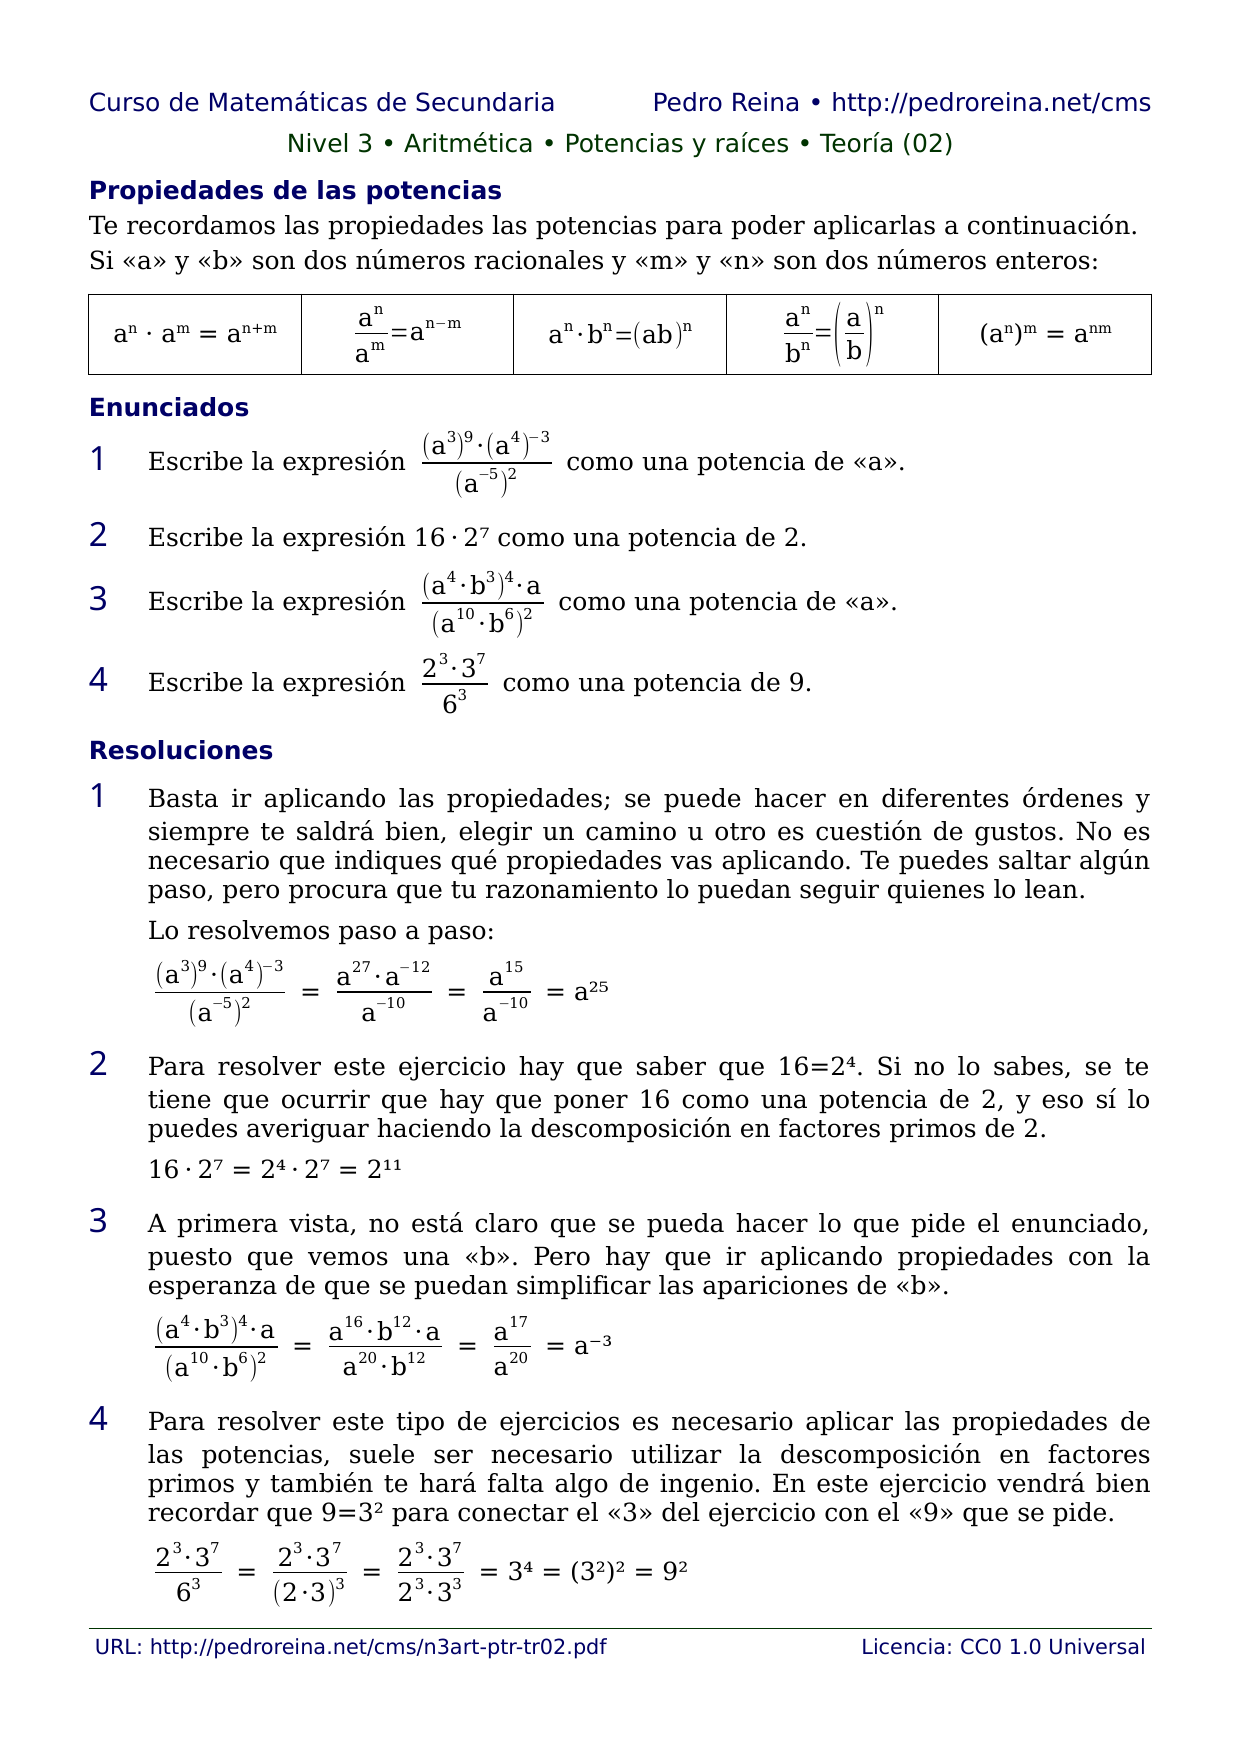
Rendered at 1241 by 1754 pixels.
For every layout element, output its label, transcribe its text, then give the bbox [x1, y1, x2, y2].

table_header an · am = an+m [89, 295, 301, 374]
text = = = 3⁴ = (3²)² = 9² [148, 1539, 1152, 1609]
list Para resolver este ejercicio hay que saber que 16=2⁴. Si no lo sabes, se te tiene que ocurrir que hay que poner 16 como una potencia de 2, y eso sí lo puedes averiguar haciendo la descomposición en factores primos de 2. [88, 1040, 1152, 1144]
list Para resolver este tipo de ejercicios es necesario aplicar las propiedades de las potencias, suele ser necesario utilizar la descomposición en factores primos y también te hará falta algo de ingenio. En este ejercicio vendrá bien recordar que 9=3² para conectar el «3» del ejercicio con el «9» que se pide. [88, 1395, 1152, 1528]
text = = = a²⁵ [148, 957, 1152, 1028]
text 16 · 2⁷ = 2⁴ · 2⁷ = 2¹¹ [148, 1156, 1152, 1185]
text Nivel 3 • Aritmética • Potencias y raíces • Teoría (02) [88, 129, 1152, 159]
list Escribe la expresión como una potencia de 9. [88, 651, 1152, 719]
text Si «a» y «b» son dos números racionales y «m» y «n» son dos números enteros: [88, 247, 1152, 276]
text Lo resolvemos paso a paso: [148, 916, 1152, 946]
text Curso de Matemáticas de Secundaria Pedro Reina • http://pedroreina.net/cms [88, 88, 1152, 118]
list Basta ir aplicando las propiedades; se puede hacer en diferentes órdenes y siempre te saldrá bien, elegir un camino u otro es cuestión de gustos. No es necesario que indiques qué propiedades vas aplicando. Te puedes saltar algún paso, pero procura que tu razonamiento lo puedan seguir quienes lo lean. [88, 772, 1152, 904]
list A primera vista, no está claro que se pueda hacer lo que pide el enunciado, puesto que vemos una «b». Pero hay que ir aplicando propiedades con la esperanza de que se puedan simplificar las apariciones de «b». [88, 1196, 1152, 1300]
text Te recordamos las propiedades las potencias para poder aplicarlas a continuación. [88, 211, 1152, 241]
table_header [727, 295, 938, 374]
text Resoluciones [88, 737, 1152, 766]
list Escribe la expresión como una potencia de «a». [88, 568, 1152, 639]
table_header (an)m = anm [939, 295, 1151, 374]
list Escribe la expresión como una potencia de «a». [88, 428, 1152, 499]
list Escribe la expresión 16 · 2⁷ como una potencia de 2. [88, 511, 1152, 556]
text Enunciados [88, 393, 1152, 422]
text Propiedades de las potencias [88, 176, 1152, 206]
table_header [514, 295, 726, 374]
table_header [302, 295, 513, 374]
text = = = a⁻³ [148, 1312, 1152, 1383]
